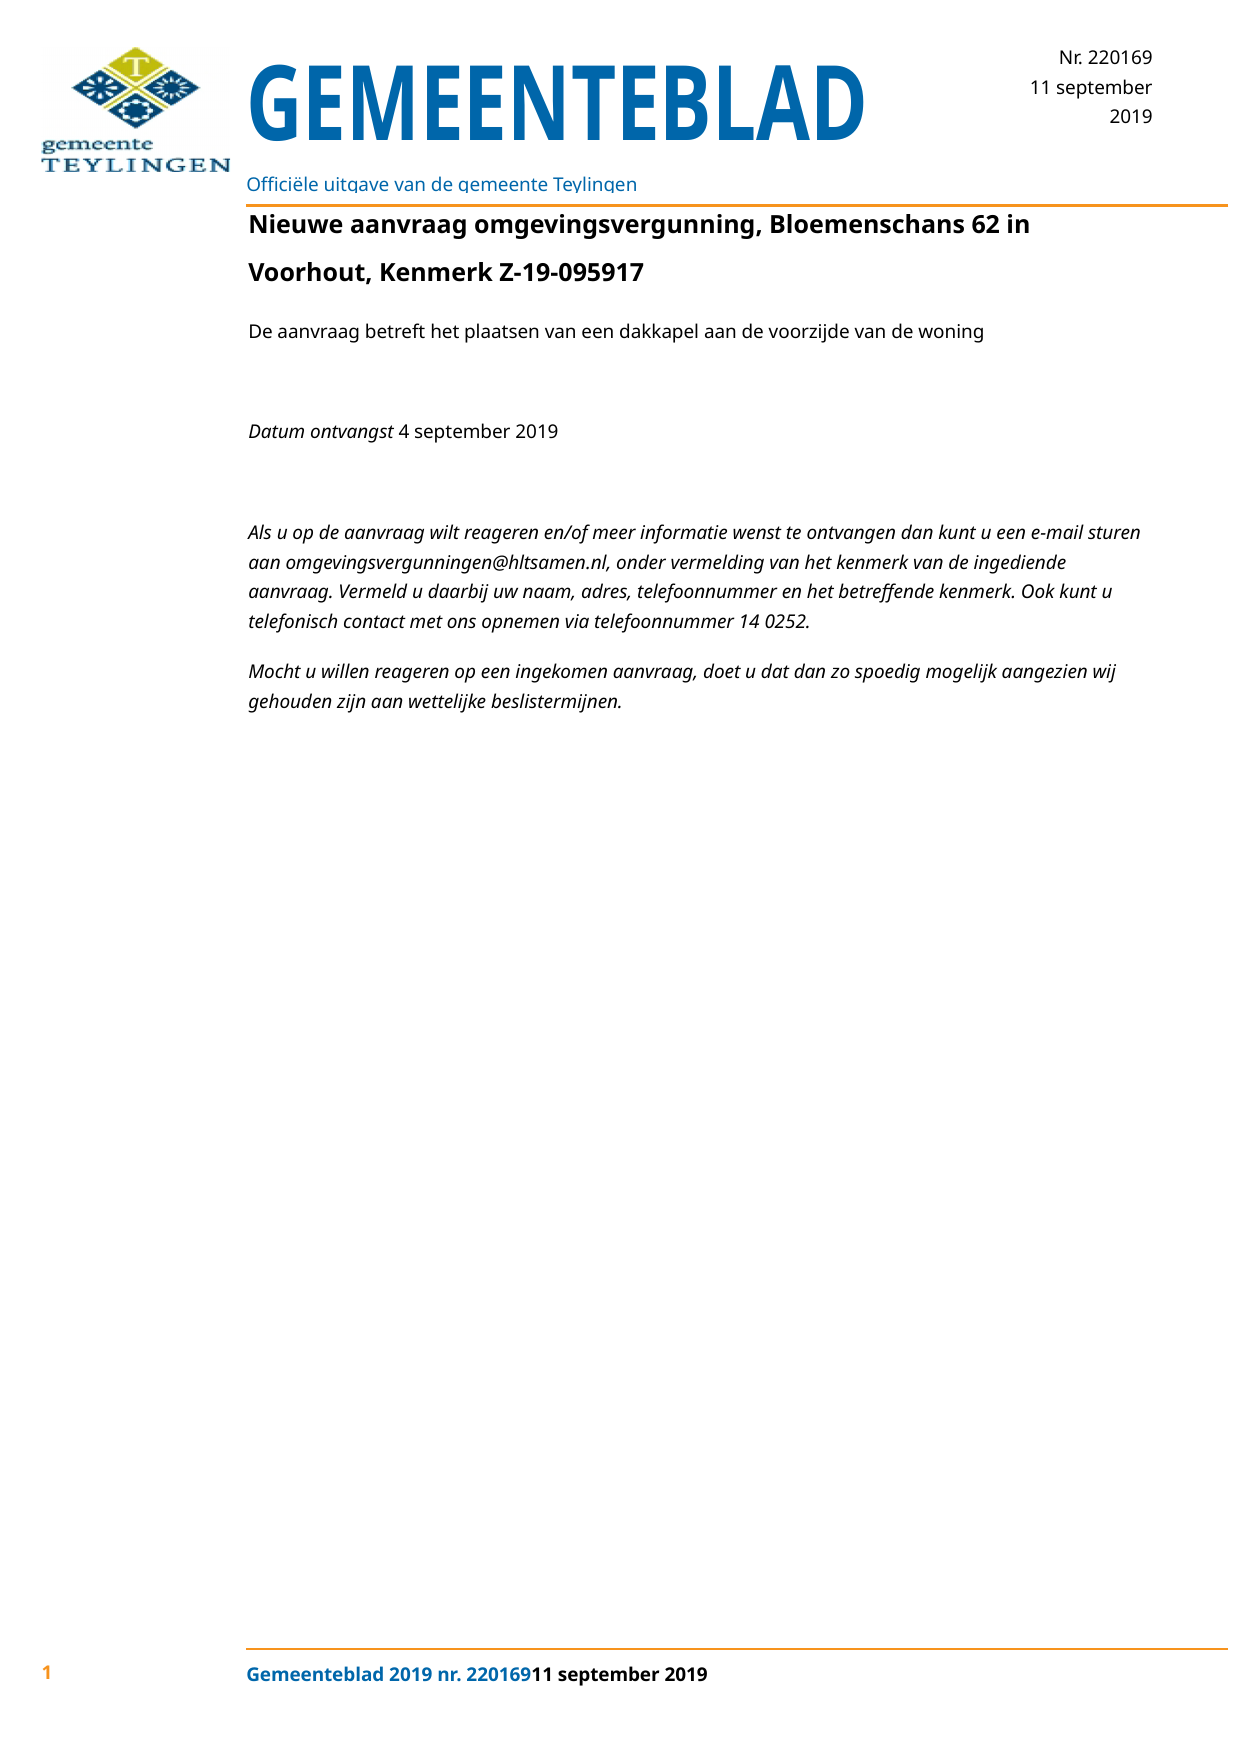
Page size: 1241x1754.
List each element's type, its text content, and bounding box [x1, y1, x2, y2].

text Als u op de aanvraag wilt reageren en/of meer informatie wenst te ontvangen dan kunt u een e-mail sturen aan omgevingsvergunningen@hltsamen.nl, onder vermelding van het kenmerk van de ingediende aanvraag. Vermeld u daarbij uw naam, adres, telefoonnummer en het betreffende kenmerk. Ook kunt u telefonisch contact met ons opnemen via telefoonnummer 14 0252. [248, 519, 1152, 634]
picture [41, 47, 231, 172]
text De aanvraag betreft het plaatsen van een dakkapel aan de voorzijde van de woning [248, 318, 1152, 344]
text Datum ontvangst 4 september 2019 [248, 419, 1152, 444]
text Nieuwe aanvraag omgevingsvergunning, Bloemenschans 62 in Voorhout, Kenmerk Z-19-095917 [248, 207, 1152, 288]
text Mocht u willen reageren op een ingekomen aanvraag, doet u dat dan zo spoedig mogelijk aangezien wij gehouden zijn aan wettelijke beslistermijnen. [248, 659, 1152, 714]
